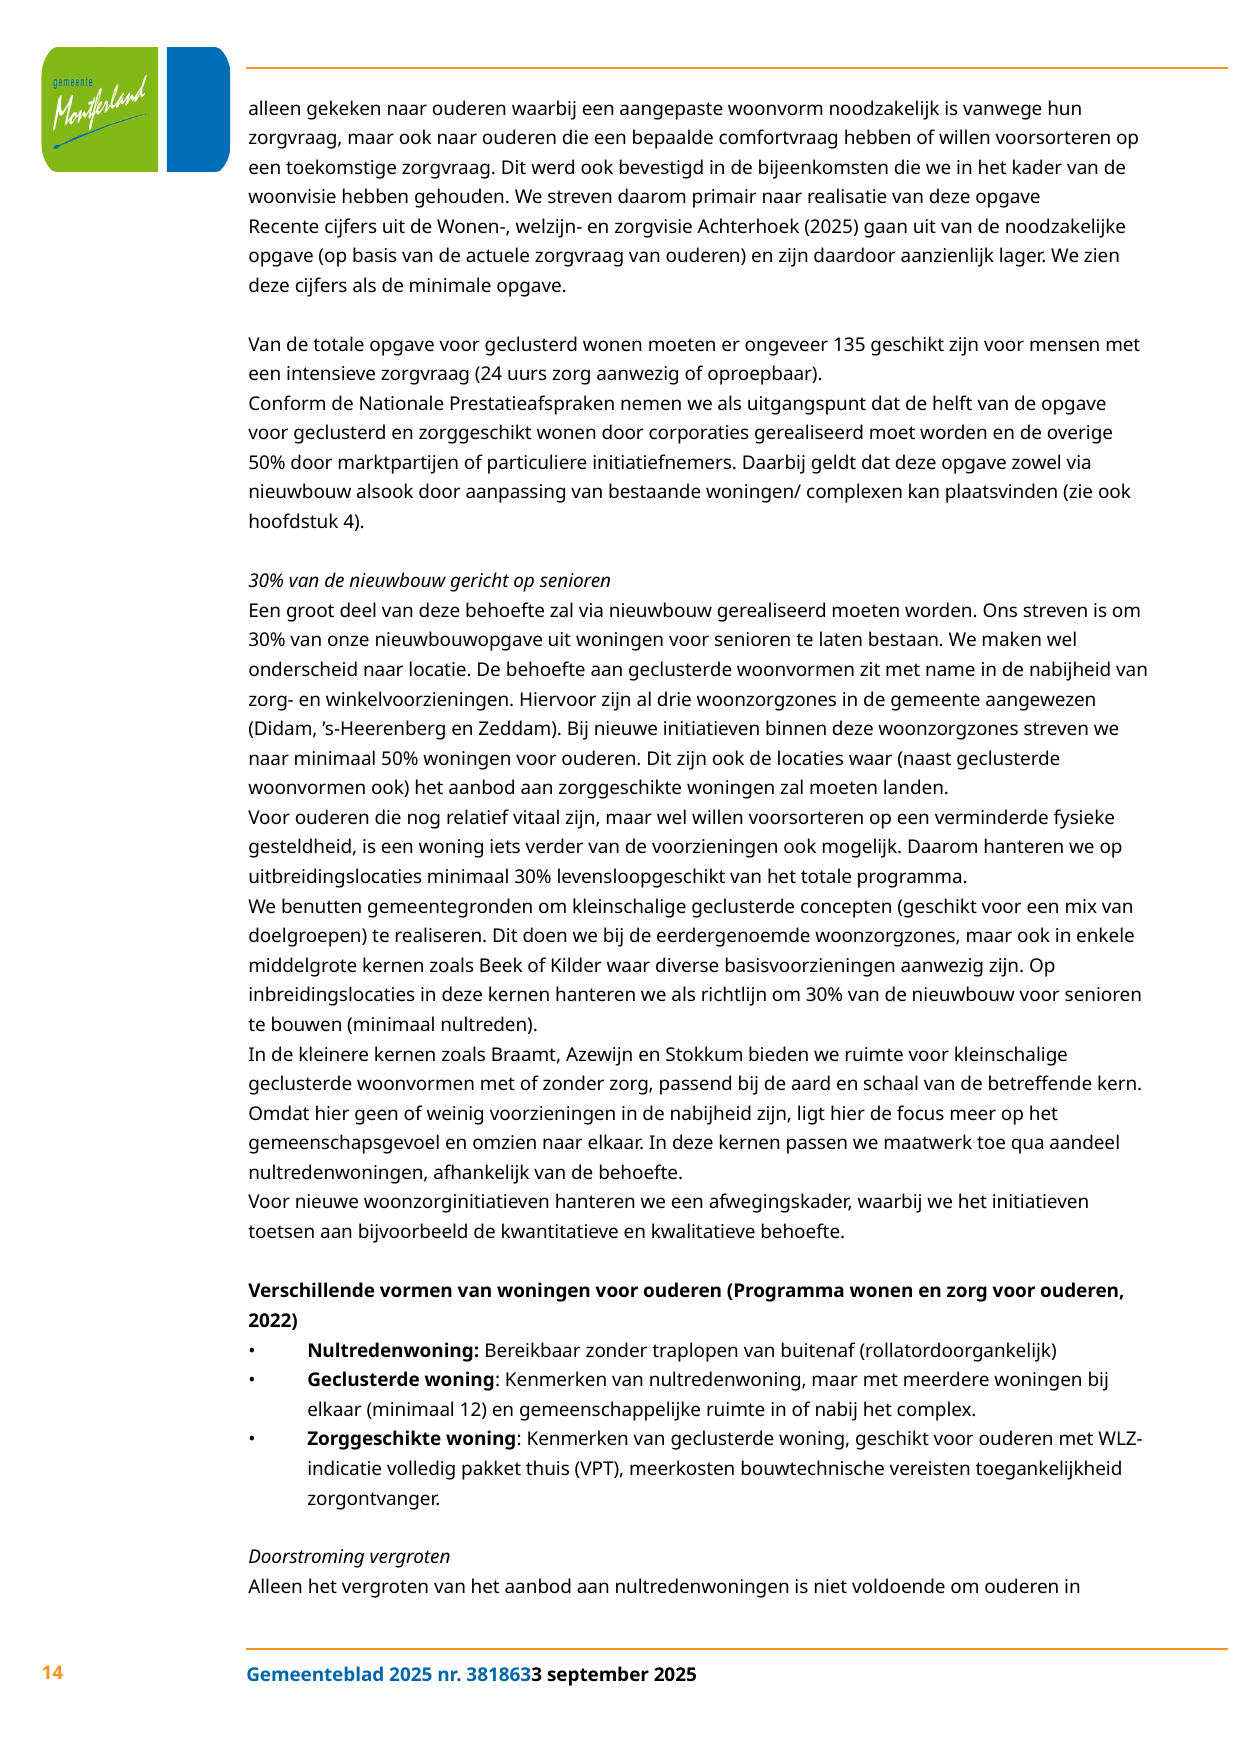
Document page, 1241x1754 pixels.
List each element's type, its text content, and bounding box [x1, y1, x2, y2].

text Conform de Nationale Prestatieafspraken nemen we als uitgangspunt dat de helft van de opgave voor geclusterd en zorggeschikt wonen door corporaties gerealiseerd moet worden en de overige 50% door marktpartijen of particuliere initiatiefnemers. Daarbij geldt dat deze opgave zowel via nieuwbouw alsook door aanpassing van bestaande woningen/ complexen kan plaatsvinden (zie ook hoofdstuk 4). [248, 390, 1152, 534]
text Alleen het vergroten van het aanbod aan nultredenwoningen is niet voldoende om ouderen in [248, 1573, 1152, 1598]
text Voor nieuwe woonzorginitiatieven hanteren we een afwegingskader, waarbij we het initiatieven toetsen aan bijvoorbeeld de kwantitatieve en kwalitatieve behoefte. [248, 1189, 1152, 1244]
text Doorstroming vergroten [248, 1543, 1152, 1569]
table_header Verschillende vormen van woningen voor ouderen (Programma wonen en zorg voor ouderen, 2022) Nultredenwoning: Bereikbaar zonder traplopen van buitenaf (rollatordoorgankelijk) Geclusterde woning: Kenmerken van nultredenwoning, maar met meerdere woningen bij elkaar (minimaal 12) en gemeenschappelijke ruimte in of nabij het complex. Zorggeschikte woning: Kenmerken van geclusterde woning, geschikt voor ouderen met WLZ-indicatie volledig pakket thuis (VPT), meerkosten bouwtechnische vereisten toegankelijkheid zorgontvanger. [248, 1278, 1152, 1510]
text We benutten gemeentegronden om kleinschalige geclusterde concepten (geschikt voor een mix van doelgroepen) te realiseren. Dit doen we bij de eerdergenoemde woonzorgzones, maar ook in enkele middelgrote kernen zoals Beek of Kilder waar diverse basisvoorzieningen aanwezig zijn. Op inbreidingslocaties in deze kernen hanteren we als richtlijn om 30% van de nieuwbouw voor senioren te bouwen (minimaal nultreden). [248, 893, 1152, 1037]
table_header alleen gekeken naar ouderen waarbij een aangepaste woonvorm noodzakelijk is vanwege hun zorgvraag, maar ook naar ouderen die een bepaalde comfortvraag hebben of willen voorsorteren op een toekomstige zorgvraag. Dit werd ook bevestigd in de bijeenkomsten die we in het kader van de woonvisie hebben gehouden. We streven daarom primair naar realisatie van deze opgave Recente cijfers uit de Wonen-, welzijn- en zorgvisie Achterhoek (2025) gaan uit van de noodzakelijke opgave (op basis van de actuele zorgvraag van ouderen) en zijn daardoor aanzienlijk lager. We zien deze cijfers als de minimale opgave. [248, 95, 1152, 298]
picture [41, 47, 231, 172]
text Een groot deel van deze behoefte zal via nieuwbouw gerealiseerd moeten worden. Ons streven is om 30% van onze nieuwbouwopgave uit woningen voor senioren te laten bestaan. We maken wel onderscheid naar locatie. De behoefte aan geclusterde woonvormen zit met name in de nabijheid van zorg- en winkelvoorzieningen. Hiervoor zijn al drie woonzorgzones in de gemeente aangewezen (Didam, ’s-Heerenberg en Zeddam). Bij nieuwe initiatieven binnen deze woonzorgzones streven we naar minimaal 50% woningen voor ouderen. Dit zijn ook de locaties waar (naast geclusterde woonvormen ook) het aanbod aan zorggeschikte woningen zal moeten landen. [248, 597, 1152, 800]
text 30% van de nieuwbouw gericht op senioren [248, 567, 1152, 593]
text Voor ouderen die nog relatief vitaal zijn, maar wel willen voorsorteren op een verminderde fysieke gesteldheid, is een woning iets verder van de voorzieningen ook mogelijk. Daarom hanteren we op uitbreidingslocaties minimaal 30% levensloopgeschikt van het totale programma. [248, 804, 1152, 889]
text Van de totale opgave voor geclusterd wonen moeten er ongeveer 135 geschikt zijn voor mensen met een intensieve zorgvraag (24 uurs zorg aanwezig of oproepbaar). [248, 331, 1152, 386]
text In de kleinere kernen zoals Braamt, Azewijn en Stokkum bieden we ruimte voor kleinschalige geclusterde woonvormen met of zonder zorg, passend bij de aard en schaal van de betreffende kern. Omdat hier geen of weinig voorzieningen in de nabijheid zijn, ligt hier de focus meer op het gemeenschapsgevoel en omzien naar elkaar. In deze kernen passen we maatwerk toe qua aandeel nultredenwoningen, afhankelijk van de behoefte. [248, 1041, 1152, 1185]
